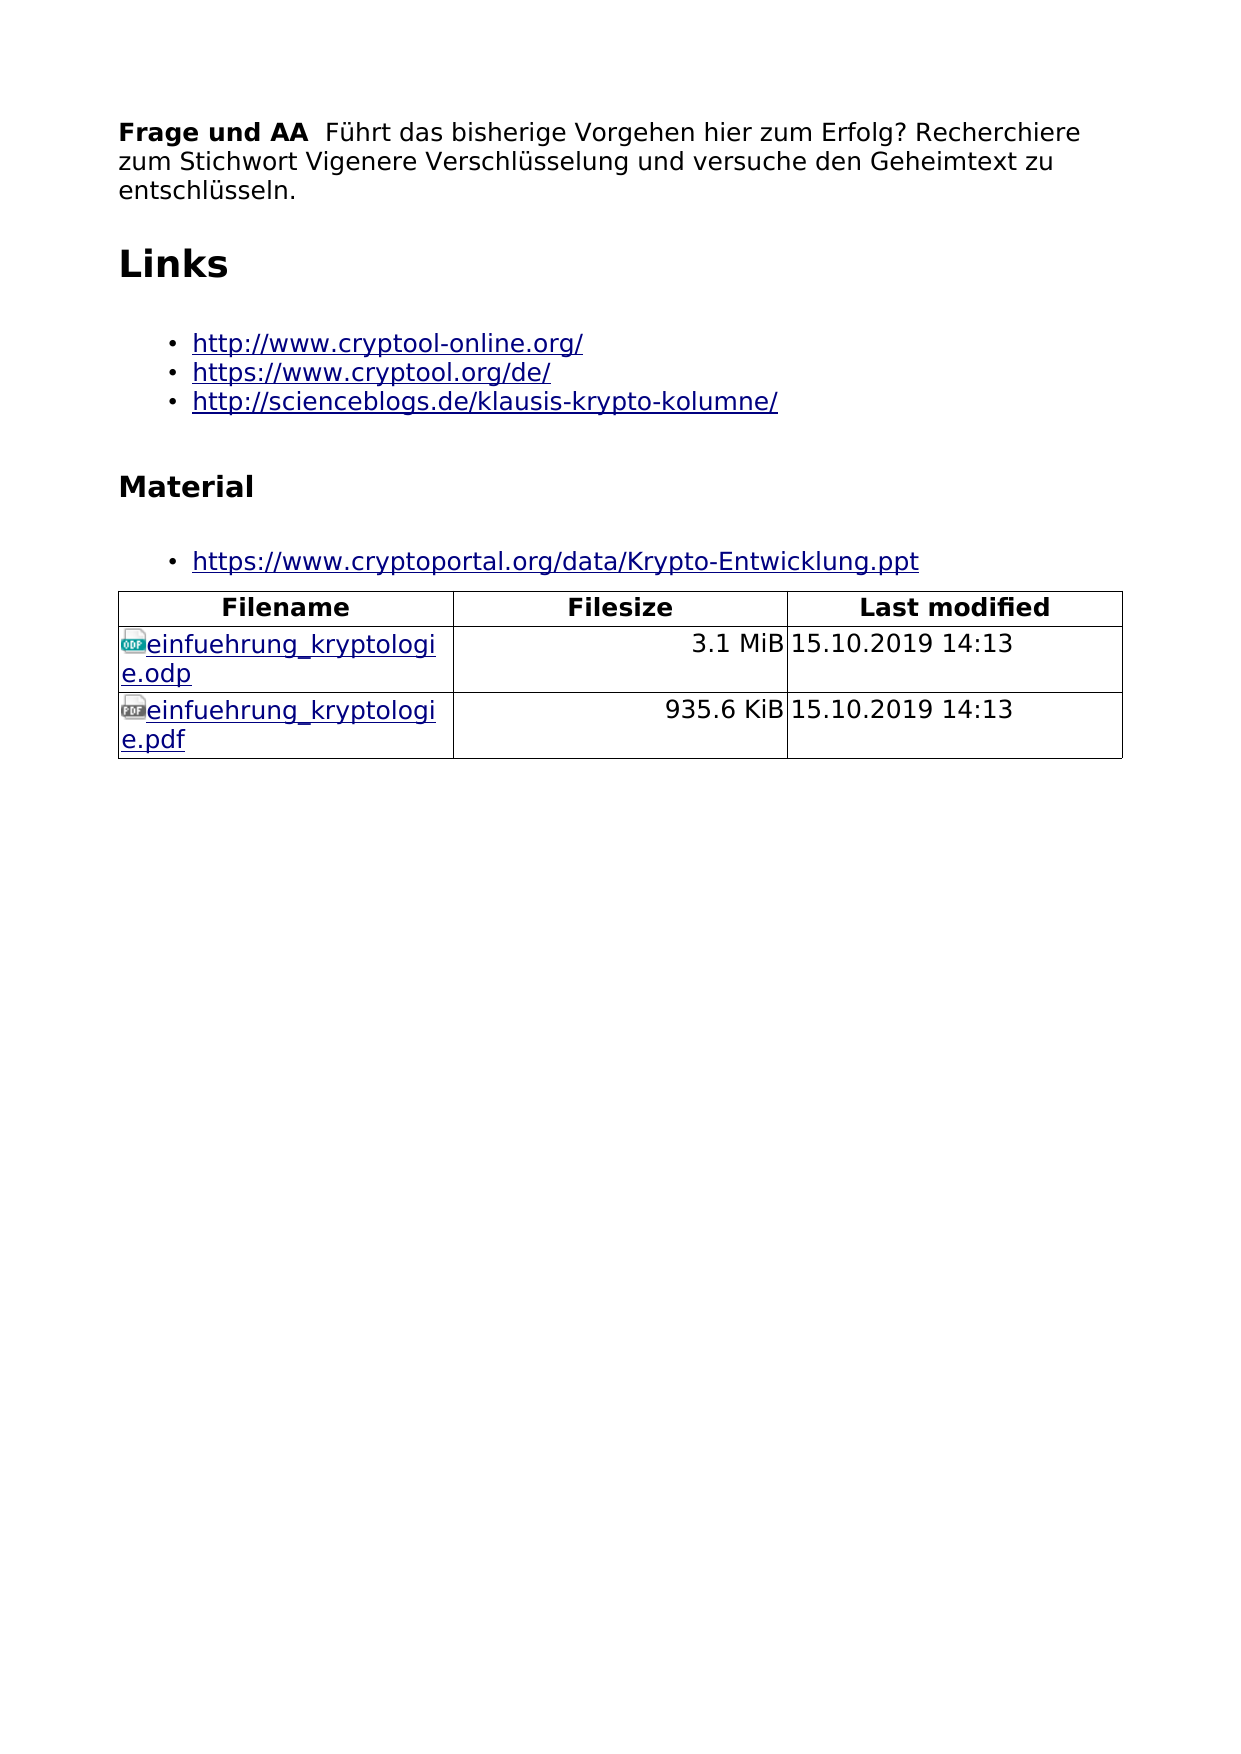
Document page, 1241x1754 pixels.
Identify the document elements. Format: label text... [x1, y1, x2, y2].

table_cell 3.1 MiB [454, 627, 787, 692]
table_cell einfuehrung_kryptologie.odp [119, 627, 453, 692]
subtitle Material [118, 471, 1122, 505]
list http://www.cryptool-online.org/ [177, 329, 1122, 358]
picture [121, 628, 147, 654]
table_header Filename [119, 592, 453, 626]
table_cell einfuehrung_kryptologie.pdf [119, 693, 453, 758]
table_cell 15.10.2019 14:13 [788, 627, 1122, 692]
picture [121, 694, 147, 720]
subtitle Links [118, 243, 1122, 287]
table_header Filesize [454, 592, 787, 626]
text Frage und AA Führt das bisherige Vorgehen hier zum Erfolg? Recherchiere zum Stichwort Vigenere Verschlüsselung und versuche den Geheimtext zu entschlüsseln. [118, 118, 1122, 206]
table_cell 935.6 KiB [454, 693, 787, 758]
table_header Last modified [788, 592, 1122, 626]
list https://www.cryptool.org/de/ [177, 358, 1122, 387]
list http://scienceblogs.de/klausis-krypto-kolumne/ [177, 387, 1122, 416]
table_cell 15.10.2019 14:13 [788, 693, 1122, 758]
list https://www.cryptoportal.org/data/Krypto-Entwicklung.ppt [177, 547, 1122, 576]
